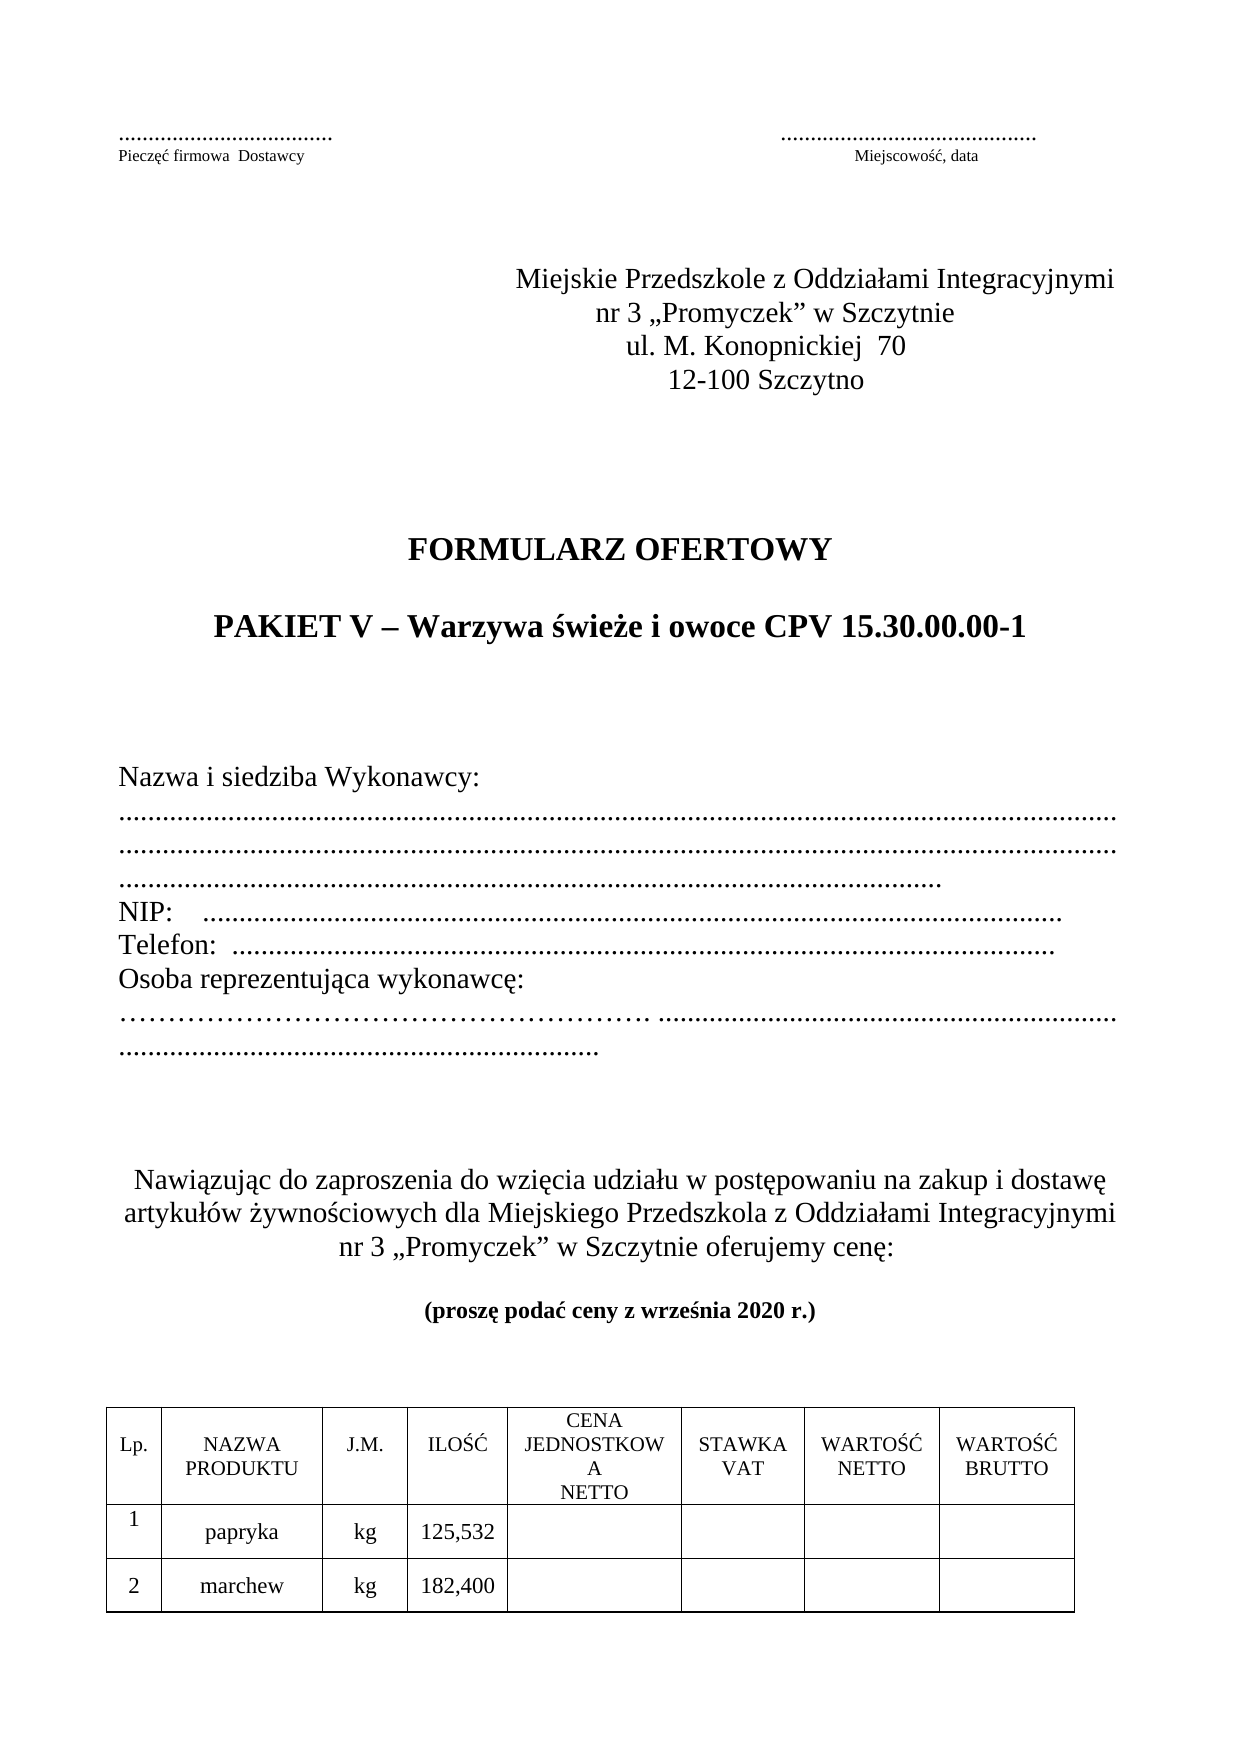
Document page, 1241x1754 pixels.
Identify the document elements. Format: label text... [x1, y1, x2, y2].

table_cell 125,532 [408, 1505, 507, 1558]
table_cell [682, 1505, 804, 1558]
text Pieczęć firmowa Dostawcy Miejscowość, data [118, 146, 1122, 165]
table_cell 182,400 [408, 1559, 507, 1611]
table_cell marchew [162, 1559, 322, 1611]
text FORMULARZ OFERTOWY [118, 529, 1122, 568]
text 12-100 Szczytno [118, 362, 1122, 395]
table_cell kg [323, 1505, 407, 1558]
text nr 3 „Promyczek” w Szczytnie [118, 295, 1122, 328]
text ................................................................................................................................................................................................................................................................................................................................................................................................... [118, 793, 1122, 894]
text Nawiązując do zaproszenia do wzięcia udziału w postępowaniu na zakup i dostawę artykułów żywnościowych dla Miejskiego Przedszkola z Oddziałami Integracyjnymi nr 3 „Promyczek” w Szczytnie oferujemy cenę: [118, 1162, 1122, 1263]
table_cell kg [323, 1559, 407, 1611]
text Osoba reprezentująca wykonawcę:………………………………………………. ................................................................................................................................. [118, 961, 1122, 1061]
text Nazwa i siedziba Wykonawcy: [118, 759, 1122, 793]
table_header NAZWA PRODUKTU [162, 1408, 322, 1504]
table_cell [805, 1559, 939, 1611]
table_cell [508, 1559, 681, 1611]
table_header ILOŚĆ [408, 1408, 507, 1504]
text Telefon: ................................................................................................................. [118, 927, 1122, 961]
table_cell [940, 1505, 1074, 1558]
table_cell 1 [107, 1505, 161, 1558]
table_header Lp. [107, 1408, 161, 1504]
text Miejskie Przedszkole z Oddziałami Integracyjnymi [118, 261, 1122, 295]
text (proszę podać ceny z września 2020 r.) [118, 1296, 1122, 1324]
table_header STAWKA VAT [682, 1408, 804, 1504]
text PAKIET V – Warzywa świeże i owoce CPV 15.30.00.00-1 [118, 606, 1122, 644]
table_header WARTOŚĆ BRUTTO [940, 1408, 1074, 1504]
text ul. M. Konopnickiej 70 [118, 328, 1122, 362]
table_cell papryka [162, 1505, 322, 1558]
text NIP: ...................................................................................................................... [118, 894, 1122, 927]
table_cell 2 [107, 1559, 161, 1611]
table_header WARTOŚĆ NETTO [805, 1408, 939, 1504]
text .................................... ........................................... [118, 118, 1122, 146]
table_header J.M. [323, 1408, 407, 1504]
table_cell [805, 1505, 939, 1558]
table_cell [940, 1559, 1074, 1611]
table_header CENA JEDNOSTKOWA NETTO [508, 1408, 681, 1504]
table_cell [682, 1559, 804, 1611]
table_cell [508, 1505, 681, 1558]
